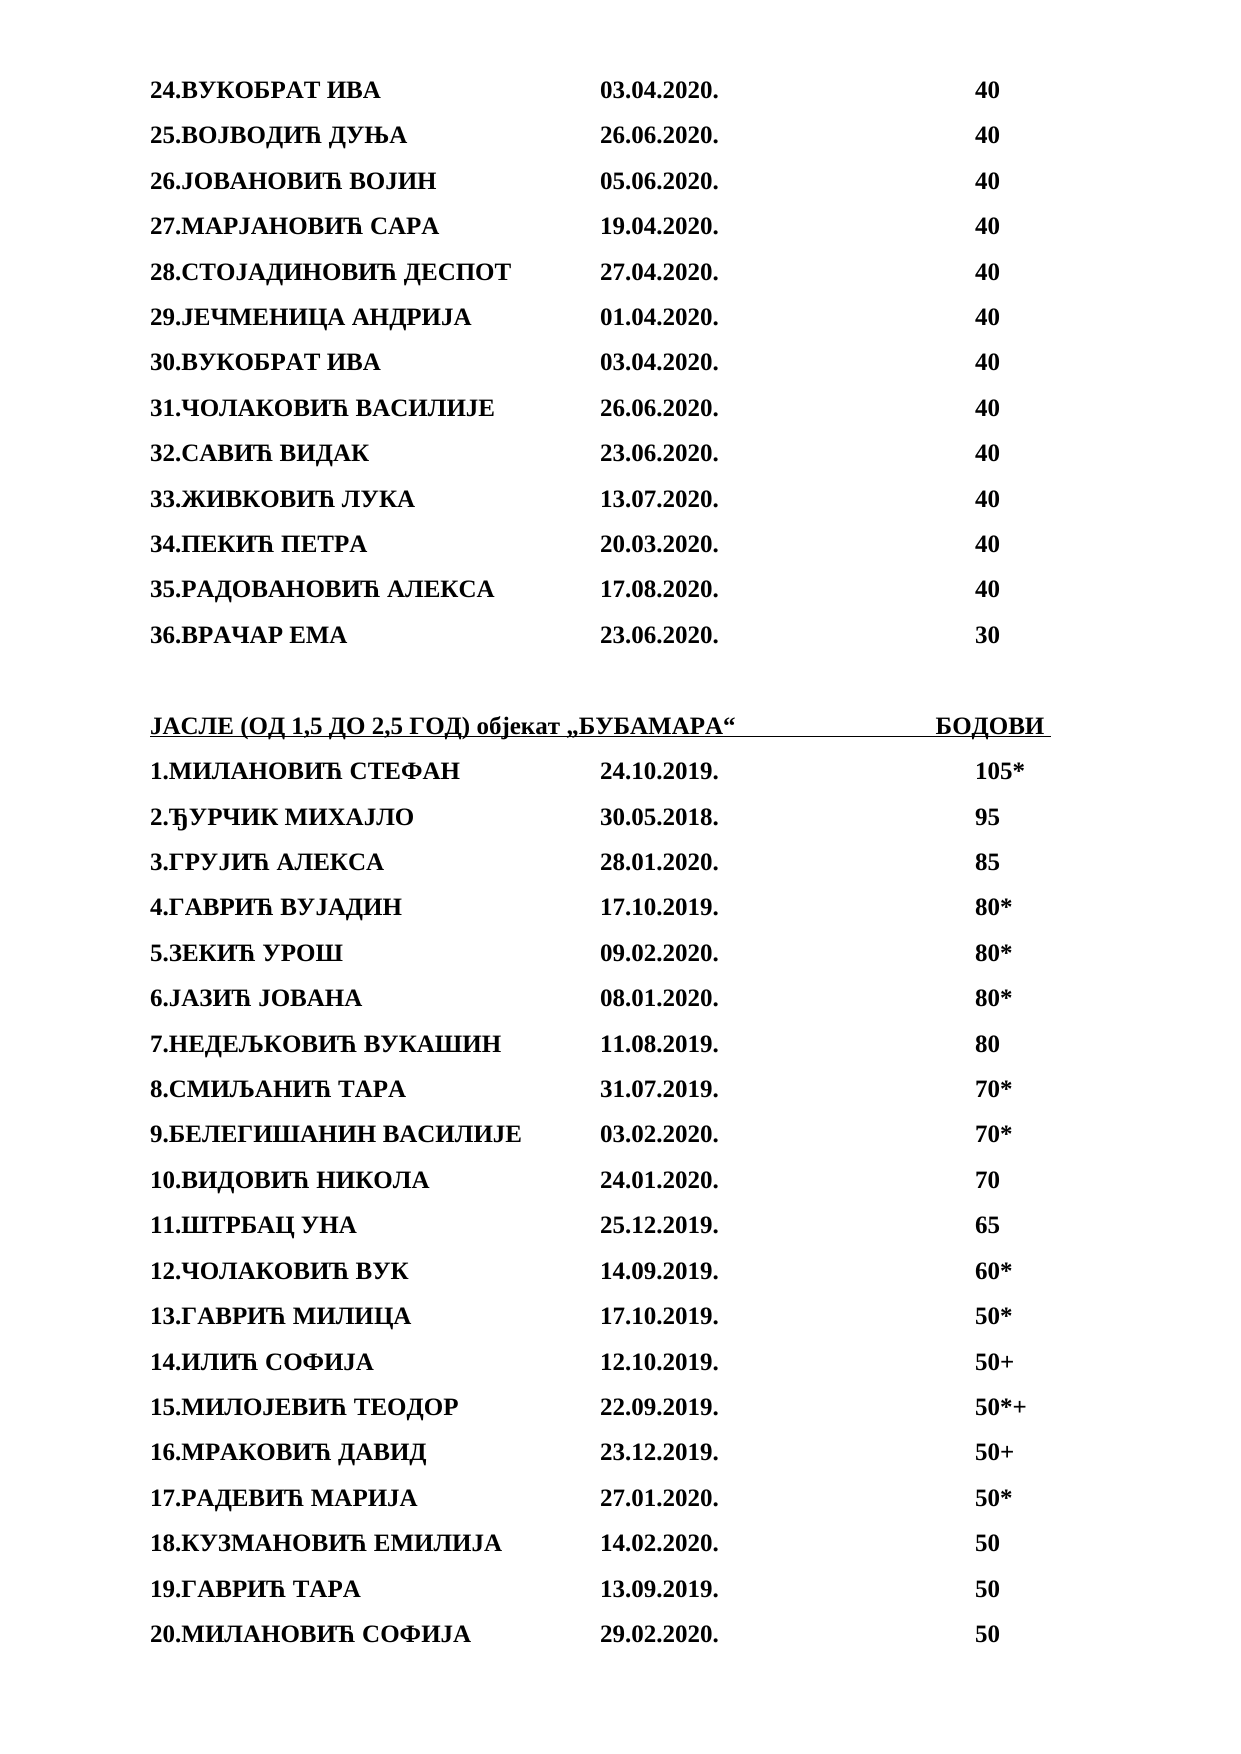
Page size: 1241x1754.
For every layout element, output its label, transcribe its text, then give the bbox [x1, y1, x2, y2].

list 14.ИЛИЋ СОФИЈА 12.10.2019. 50+ [150, 1347, 1165, 1375]
list 25.ВОЈВОДИЋ ДУЊА 26.06.2020. 40 [150, 120, 1165, 149]
list 7.НЕДЕЉКОВИЋ ВУКАШИН 11.08.2019. 80 [150, 1029, 1165, 1057]
list 18.КУЗМАНОВИЋ ЕМИЛИЈА 14.02.2020. 50 [150, 1528, 1165, 1557]
list 11.ШТРБАЦ УНА 25.12.2019. 65 [150, 1210, 1165, 1239]
list 15.МИЛОЈЕВИЋ ТЕОДОР 22.09.2019. 50*+ [150, 1392, 1165, 1421]
list 27.МАРЈАНОВИЋ САРА 19.04.2020. 40 [150, 211, 1165, 240]
list 4.ГАВРИЋ ВУЈАДИН 17.10.2019. 80* [150, 892, 1165, 921]
list 12.ЧОЛАКОВИЋ ВУК 14.09.2019. 60* [150, 1256, 1165, 1284]
list ЈАСЛЕ (ОД 1,5 ДО 2,5 ГОД) објекат „БУБАМАРА“ БОДОВИ [150, 711, 1165, 739]
list 28.СТОЈАДИНОВИЋ ДЕСПОТ 27.04.2020. 40 [150, 257, 1165, 285]
list 20.МИЛАНОВИЋ СОФИЈА 29.02.2020. 50 [150, 1619, 1165, 1648]
list 29.ЈЕЧМЕНИЦА АНДРИЈА 01.04.2020. 40 [150, 302, 1165, 331]
list 32.САВИЋ ВИДАК 23.06.2020. 40 [150, 438, 1165, 467]
list 30.ВУКОБРАТ ИВА 03.04.2020. 40 [150, 347, 1165, 376]
list 19.ГАВРИЋ ТАРА 13.09.2019. 50 [150, 1574, 1165, 1602]
list 9.БЕЛЕГИШАНИН ВАСИЛИЈЕ 03.02.2020. 70* [150, 1119, 1165, 1148]
list 33.ЖИВКОВИЋ ЛУКА 13.07.2020. 40 [150, 484, 1165, 512]
list 10.ВИДОВИЋ НИКОЛА 24.01.2020. 70 [150, 1165, 1165, 1194]
list 8.СМИЉАНИЋ ТАРА 31.07.2019. 70* [150, 1074, 1165, 1103]
list 34.ПЕКИЋ ПЕТРА 20.03.2020. 40 [150, 529, 1165, 558]
list 26.ЈОВАНОВИЋ ВОЈИН 05.06.2020. 40 [150, 166, 1165, 194]
list 2.ЂУРЧИК МИХАЈЛО 30.05.2018. 95 [150, 802, 1165, 830]
list 17.РАДЕВИЋ МАРИЈА 27.01.2020. 50* [150, 1483, 1165, 1512]
list 31.ЧОЛАКОВИЋ ВАСИЛИЈЕ 26.06.2020. 40 [150, 393, 1165, 422]
list 35.РАДОВАНОВИЋ АЛЕКСА 17.08.2020. 40 [150, 574, 1165, 603]
list 3.ГРУЈИЋ АЛЕКСА 28.01.2020. 85 [150, 847, 1165, 876]
list 16.МРАКОВИЋ ДАВИД 23.12.2019. 50+ [150, 1437, 1165, 1466]
list 24.ВУКОБРАТ ИВА 03.04.2020. 40 [150, 75, 1165, 104]
list 1.МИЛАНОВИЋ СТЕФАН 24.10.2019. 105* [150, 756, 1165, 785]
list 5.ЗЕКИЋ УРОШ 09.02.2020. 80* [150, 938, 1165, 967]
list 13.ГАВРИЋ МИЛИЦА 17.10.2019. 50* [150, 1301, 1165, 1330]
list 6.ЈАЗИЋ ЈОВАНА 08.01.2020. 80* [150, 983, 1165, 1012]
list 36.ВРАЧАР ЕМА 23.06.2020. 30 [150, 620, 1165, 649]
